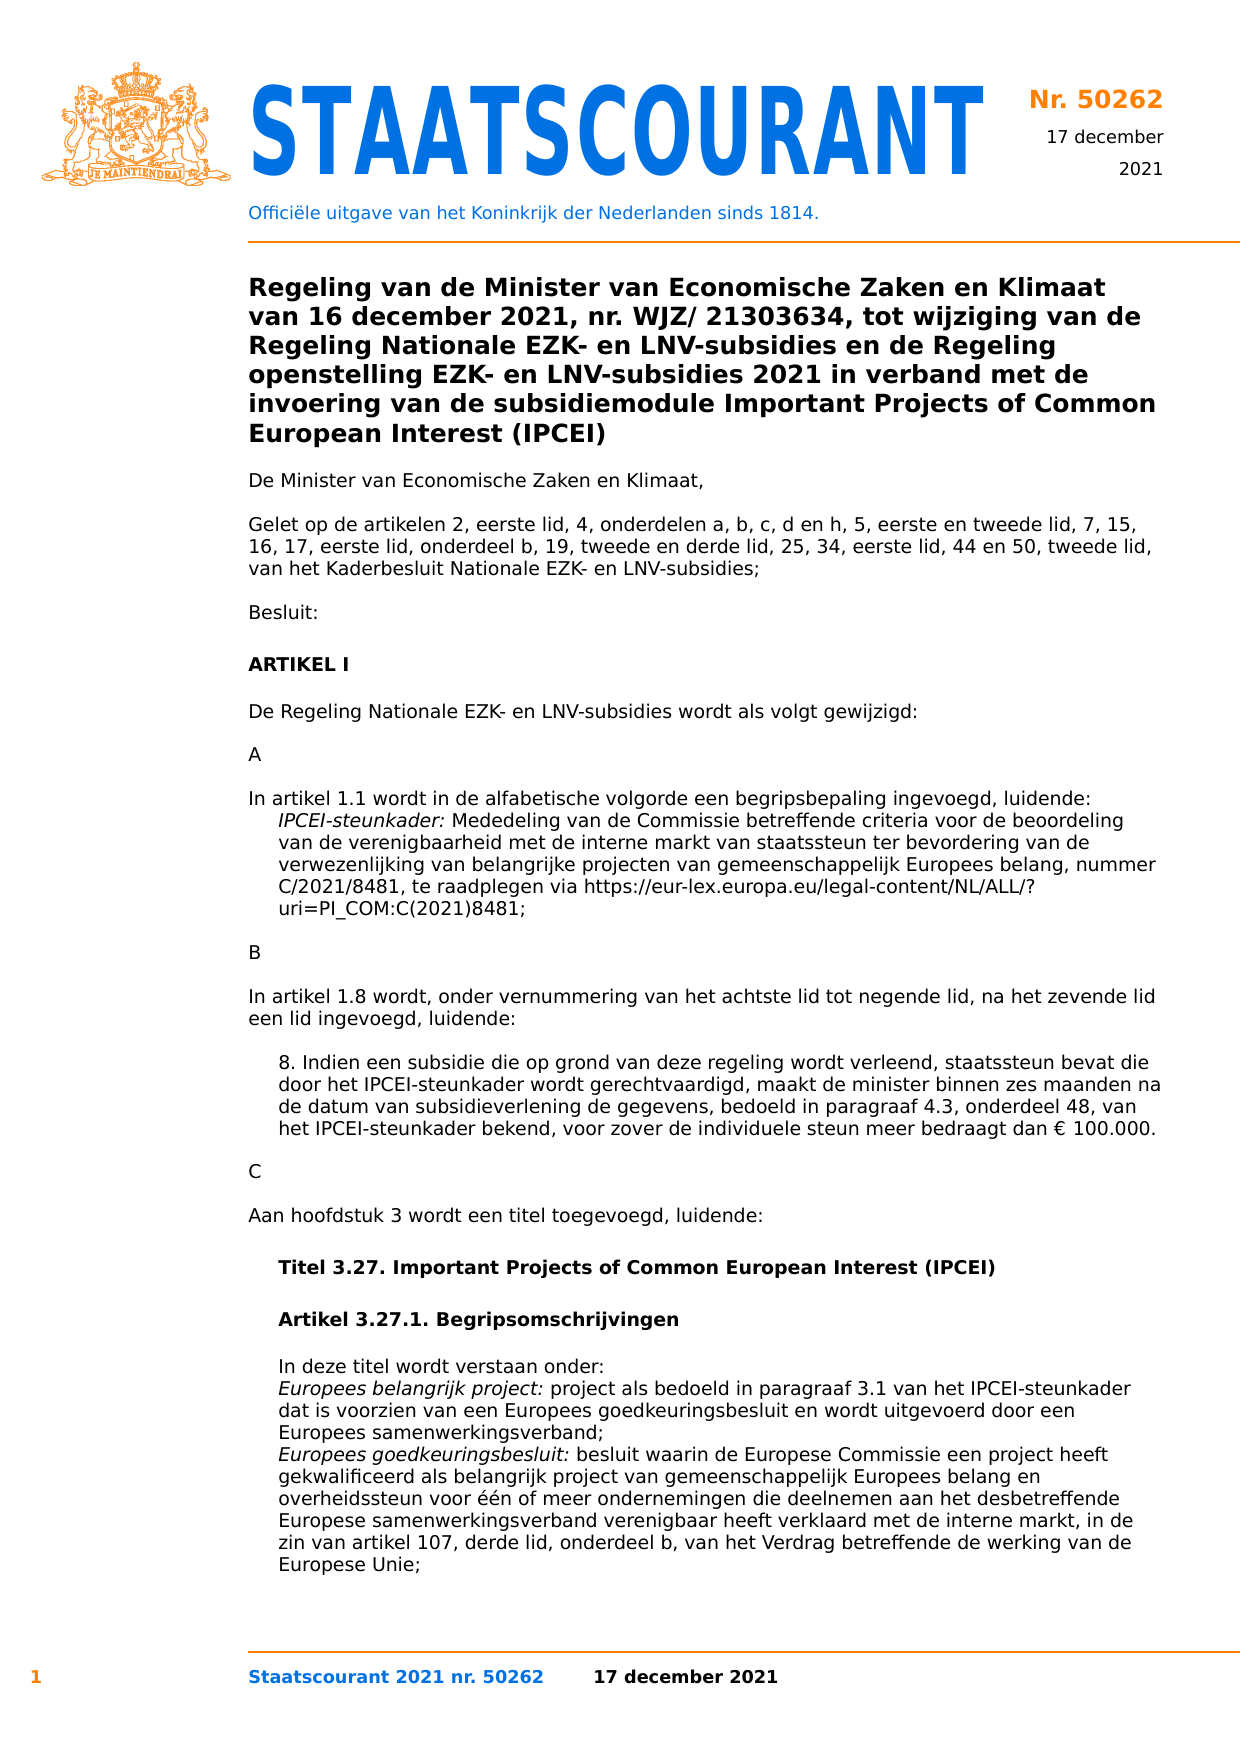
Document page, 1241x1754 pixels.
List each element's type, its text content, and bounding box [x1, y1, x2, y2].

text Aan hoofdstuk 3 wordt een titel toegevoegd, luidende: [248, 1205, 1163, 1227]
text Gelet op de artikelen 2, eerste lid, 4, onderdelen a, b, c, d en h, 5, eerste en tweede lid, 7, 15, 16, 17, eerste lid, onderdeel b, 19, tweede en derde lid, 25, 34, eerste lid, 44 en 50, tweede lid, van het Kaderbesluit Nationale EZK- en LNV-subsidies; [248, 514, 1163, 580]
text De Minister van Economische Zaken en Klimaat, [248, 470, 1163, 492]
table_cell 2021 [998, 153, 1240, 203]
text C [248, 1161, 1163, 1183]
text In artikel 1.8 wordt, onder vernummering van het achtste lid tot negende lid, na het zevende lid een lid ingevoegd, luidende: [248, 986, 1163, 1030]
subtitle ARTIKEL I [248, 653, 1163, 676]
subtitle Artikel 3.27.1. Begripsomschrijvingen [278, 1309, 1163, 1331]
subtitle Titel 3.27. Important Projects of Common European Interest (IPCEI) [278, 1257, 1163, 1279]
text In deze titel wordt verstaan onder: [278, 1356, 1163, 1378]
text Europees goedkeuringsbesluit: besluit waarin de Europese Commissie een project heeft gekwalificeerd als belangrijk project van gemeenschappelijk Europees belang en overheidssteun voor één of meer ondernemingen die deelnemen aan het desbetreffende Europese samenwerkingsverband verenigbaar heeft verklaard met de interne markt, in de zin van artikel 107, derde lid, onderdeel b, van het Verdrag betreffende de werking van de Europese Unie; [278, 1444, 1163, 1576]
text In artikel 1.1 wordt in de alfabetische volgorde een begripsbepaling ingevoegd, luidende: [248, 788, 1163, 810]
text 8. Indien een subsidie die op grond van deze regeling wordt verleend, staatssteun bevat die door het IPCEI-steunkader wordt gerechtvaardigd, maakt de minister binnen zes maanden na de datum van subsidieverlening de gegevens, bedoeld in paragraaf 4.3, onderdeel 48, van het IPCEI-steunkader bekend, voor zover de individuele steun meer bedraagt dan € 100.000. [278, 1052, 1163, 1139]
table_cell Officiële uitgave van het Koninkrijk der Nederlanden sinds 1814. [248, 203, 1240, 241]
table_header STAATSCOURANT [248, 62, 998, 203]
subtitle Regeling van de Minister van Economische Zaken en Klimaat van 16 december 2021, nr. WJZ/ 21303634, tot wijziging van de Regeling Nationale EZK- en LNV-subsidies en de Regeling openstelling EZK- en LNV-subsidies 2021 in verband met de invoering van de subsidiemodule Important Projects of Common European Interest (IPCEI) [248, 273, 1163, 448]
text De Regeling Nationale EZK- en LNV-subsidies wordt als volgt gewijzigd: [248, 701, 1163, 722]
text B [248, 942, 1163, 964]
text IPCEI-steunkader: Mededeling van de Commissie betreffende criteria voor de beoordeling van de verenigbaarheid met de interne markt van staatssteun ter bevordering van de verwezenlijking van belangrijke projecten van gemeenschappelijk Europees belang, nummer C/2021/8481, te raadplegen via https://eur-lex.europa.eu/legal-content/NL/ALL/?uri=PI_COM:C(2021)8481; [278, 810, 1163, 920]
picture [41, 62, 231, 186]
table_header [25, 62, 248, 241]
text A [248, 744, 1163, 766]
table_header Nr. 50262 [998, 62, 1240, 121]
table_cell 17 december [998, 121, 1240, 153]
text Europees belangrijk project: project als bedoeld in paragraaf 3.1 van het IPCEI-steunkader dat is voorzien van een Europees goedkeuringsbesluit en wordt uitgevoerd door een Europees samenwerkingsverband; [278, 1378, 1163, 1444]
text Besluit: [248, 602, 1163, 623]
